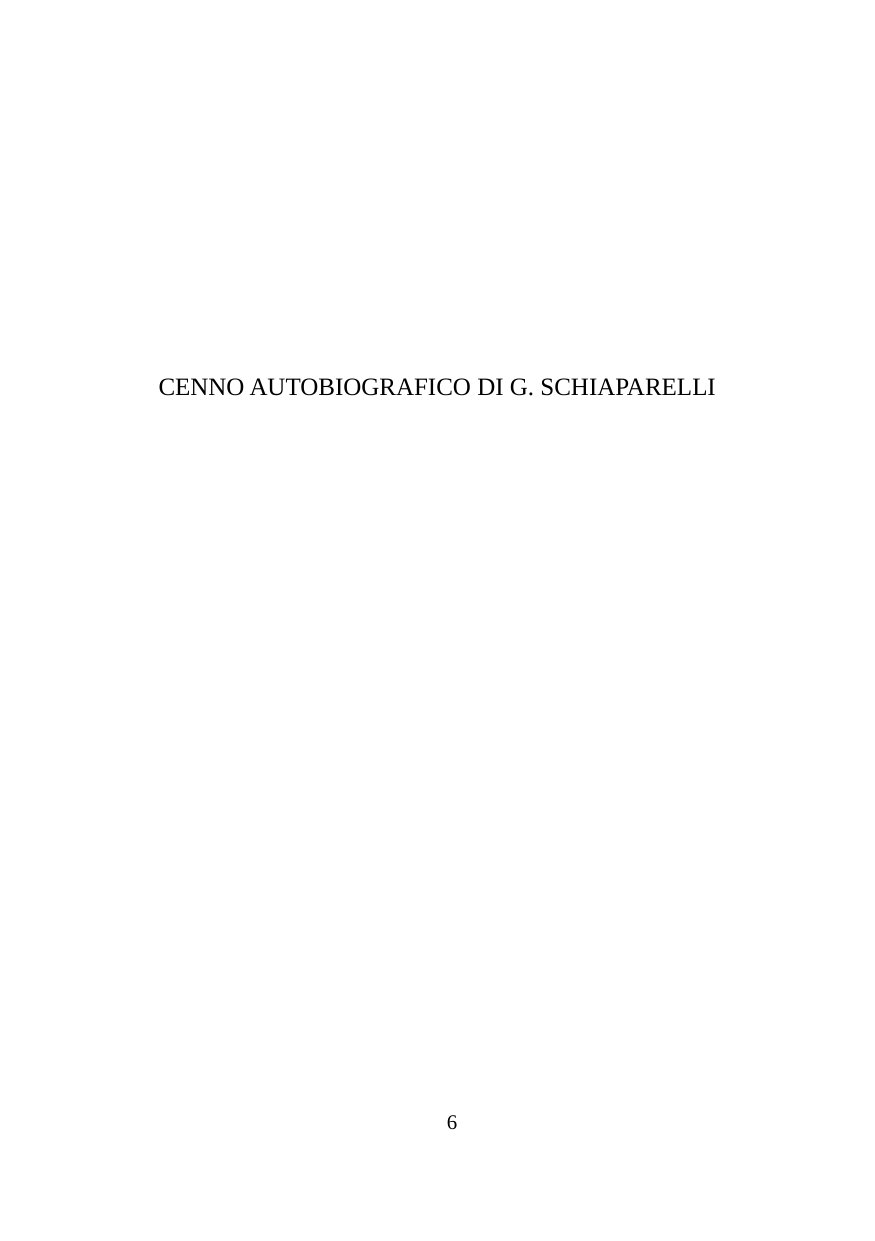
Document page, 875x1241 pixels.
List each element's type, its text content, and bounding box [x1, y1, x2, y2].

text CENNO AUTOBIOGRAFICO DI G. SCHIAPARELLI [106, 372, 768, 401]
